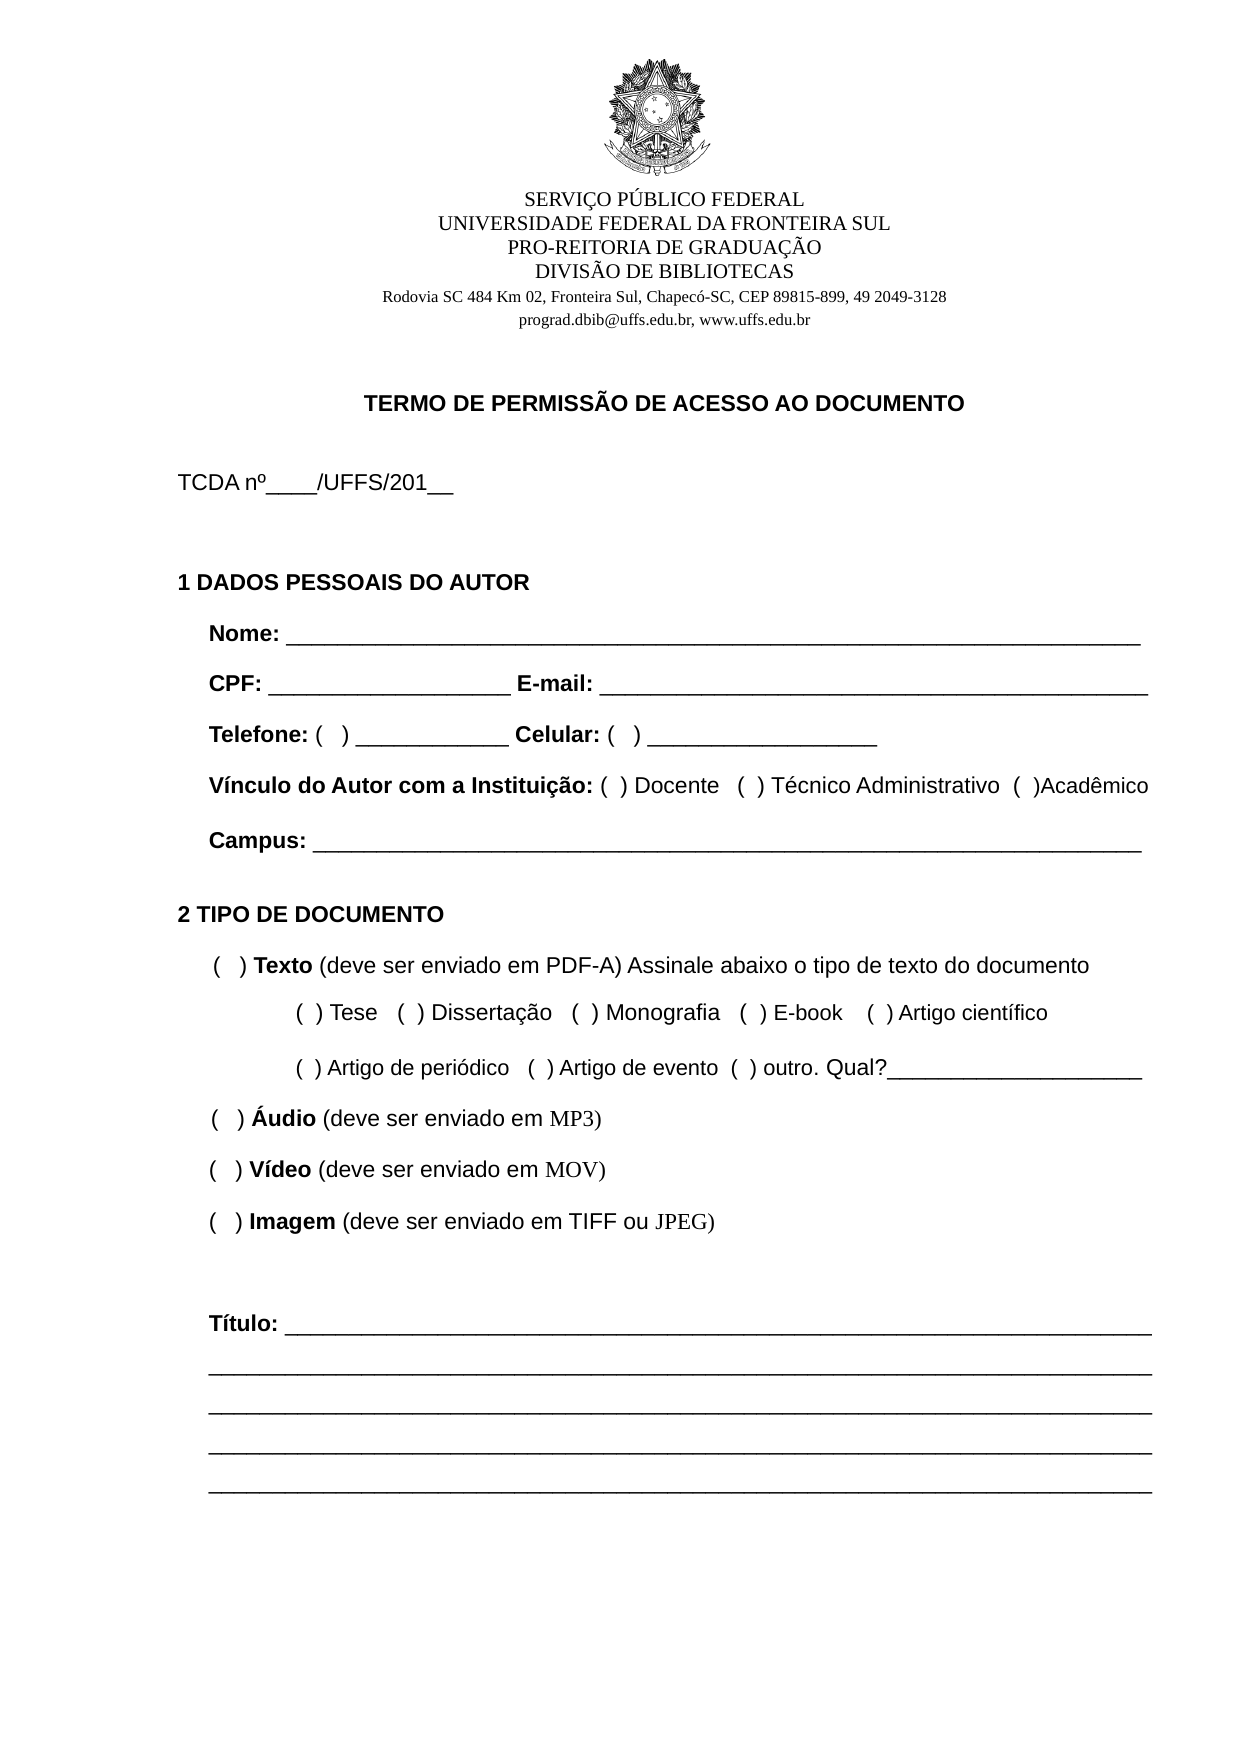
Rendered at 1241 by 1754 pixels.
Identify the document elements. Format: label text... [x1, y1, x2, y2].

text Vínculo do Autor com a Instituição: ( ) Docente ( ) Técnico Administrativo ( )Acadêmico [208, 772, 1152, 799]
text ( ) Texto (deve ser enviado em PDF-A) Assinale abaixo o tipo de texto do documento [213, 952, 1152, 978]
text ( ) Tese ( ) Dissertação ( ) Monografia ( ) E-book ( ) Artigo científico [295, 999, 1152, 1025]
text __________________________________________________________________________ [208, 1376, 1152, 1413]
text Campus: _________________________________________________________________ [208, 827, 1152, 854]
text ( ) Áudio (deve ser enviado em MP3) [211, 1105, 1152, 1132]
text ( ) Imagem (deve ser enviado em TIFF ou JPEG) [208, 1208, 1152, 1234]
text Nome: ___________________________________________________________________ [208, 619, 1152, 646]
text TERMO DE PERMISSÃO DE ACESSO AO DOCUMENTO [177, 389, 1152, 416]
text 2 TIPO DE DOCUMENTO [177, 901, 1152, 927]
text ( ) Artigo de periódico ( ) Artigo de evento ( ) outro. Qual?____________________ [295, 1054, 1152, 1080]
text __________________________________________________________________________ [208, 1455, 1152, 1492]
text Título: ____________________________________________________________________ [208, 1310, 1152, 1336]
text __________________________________________________________________________ [208, 1415, 1152, 1453]
text CPF: ___________________ E-mail: ___________________________________________ [208, 670, 1152, 697]
text __________________________________________________________________________ [208, 1349, 1152, 1374]
text ( ) Vídeo (deve ser enviado em MOV) [208, 1156, 1152, 1183]
text TCDA nº____/UFFS/201__ [177, 469, 1152, 495]
text Telefone: ( ) ____________ Celular: ( ) __________________ [208, 721, 1152, 748]
text 1 DADOS PESSOAIS DO AUTOR [177, 568, 1152, 595]
